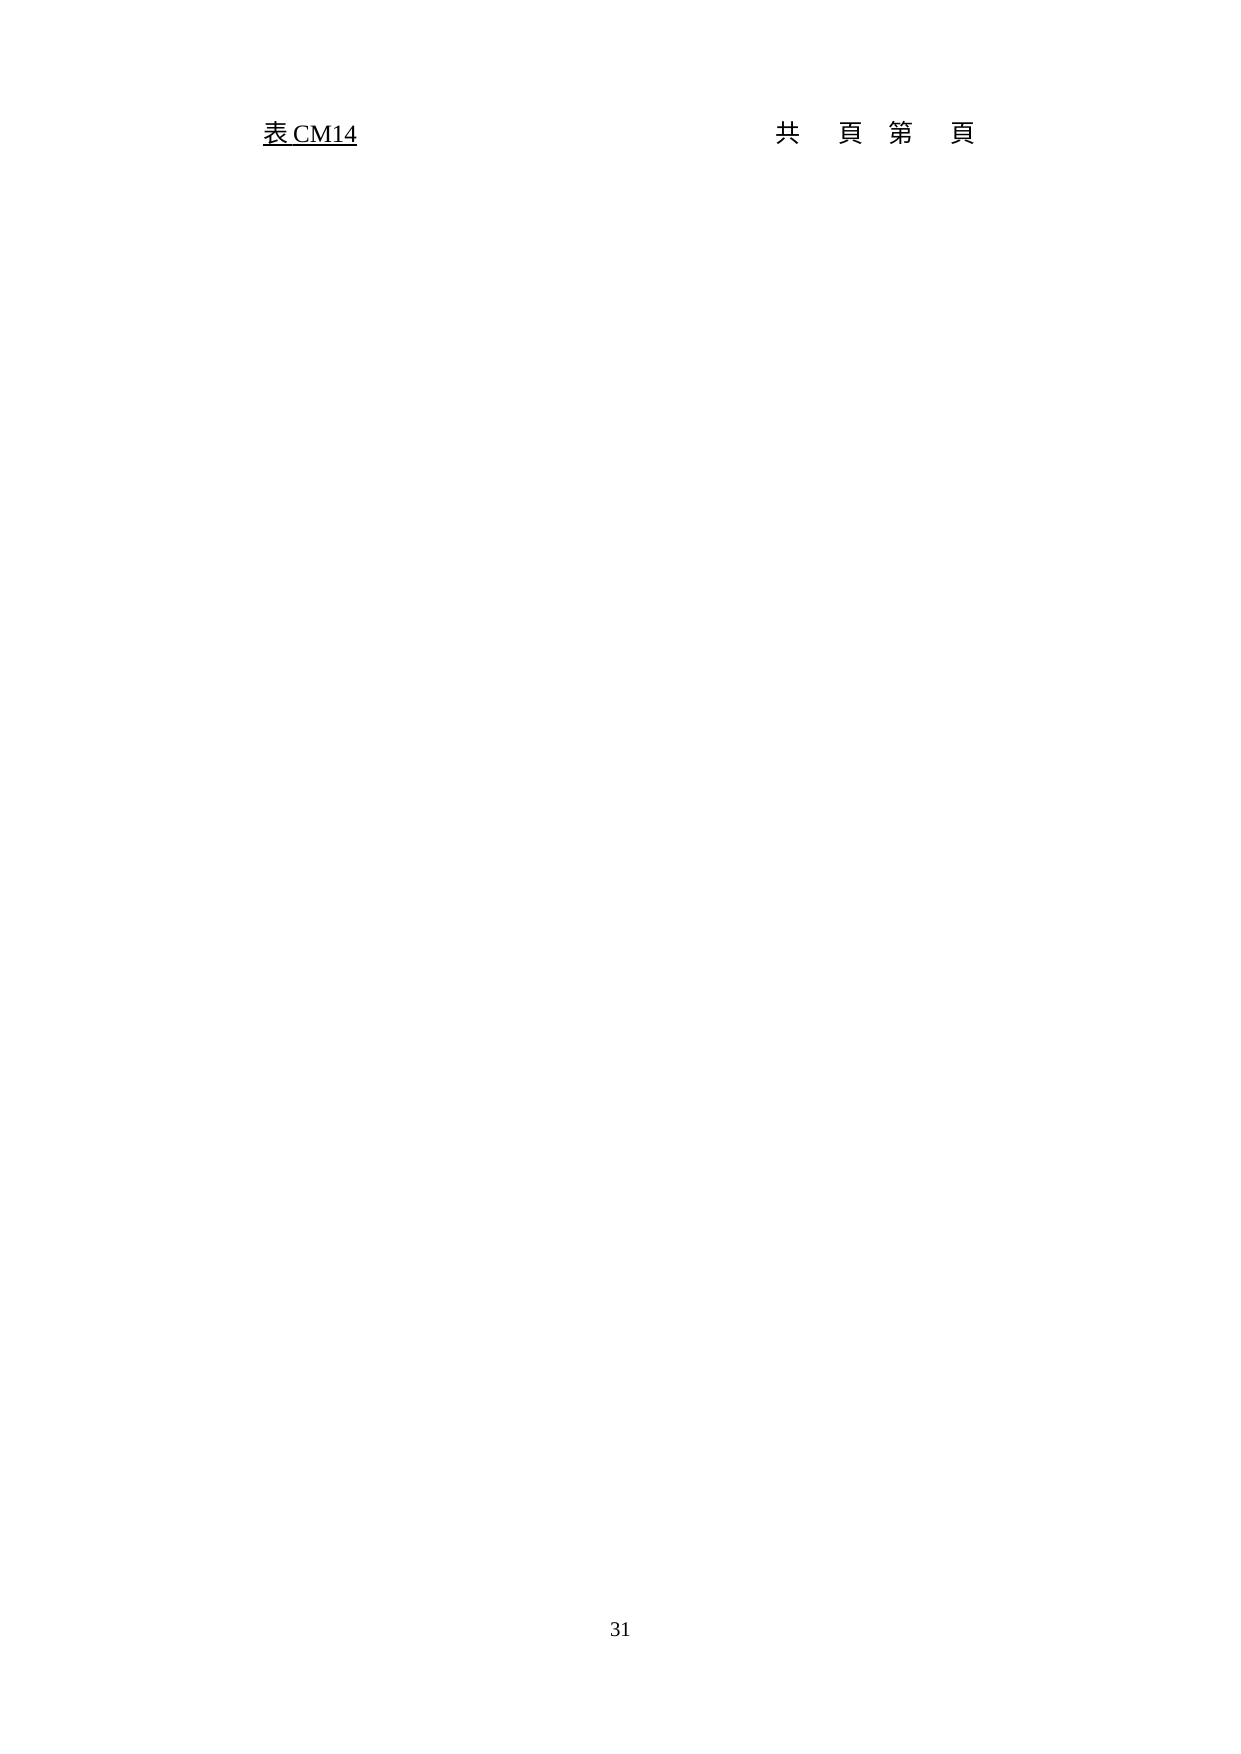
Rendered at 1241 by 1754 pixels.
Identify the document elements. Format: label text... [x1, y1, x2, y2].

text 表CM14 共 頁 第 頁 [52, 89, 1186, 152]
